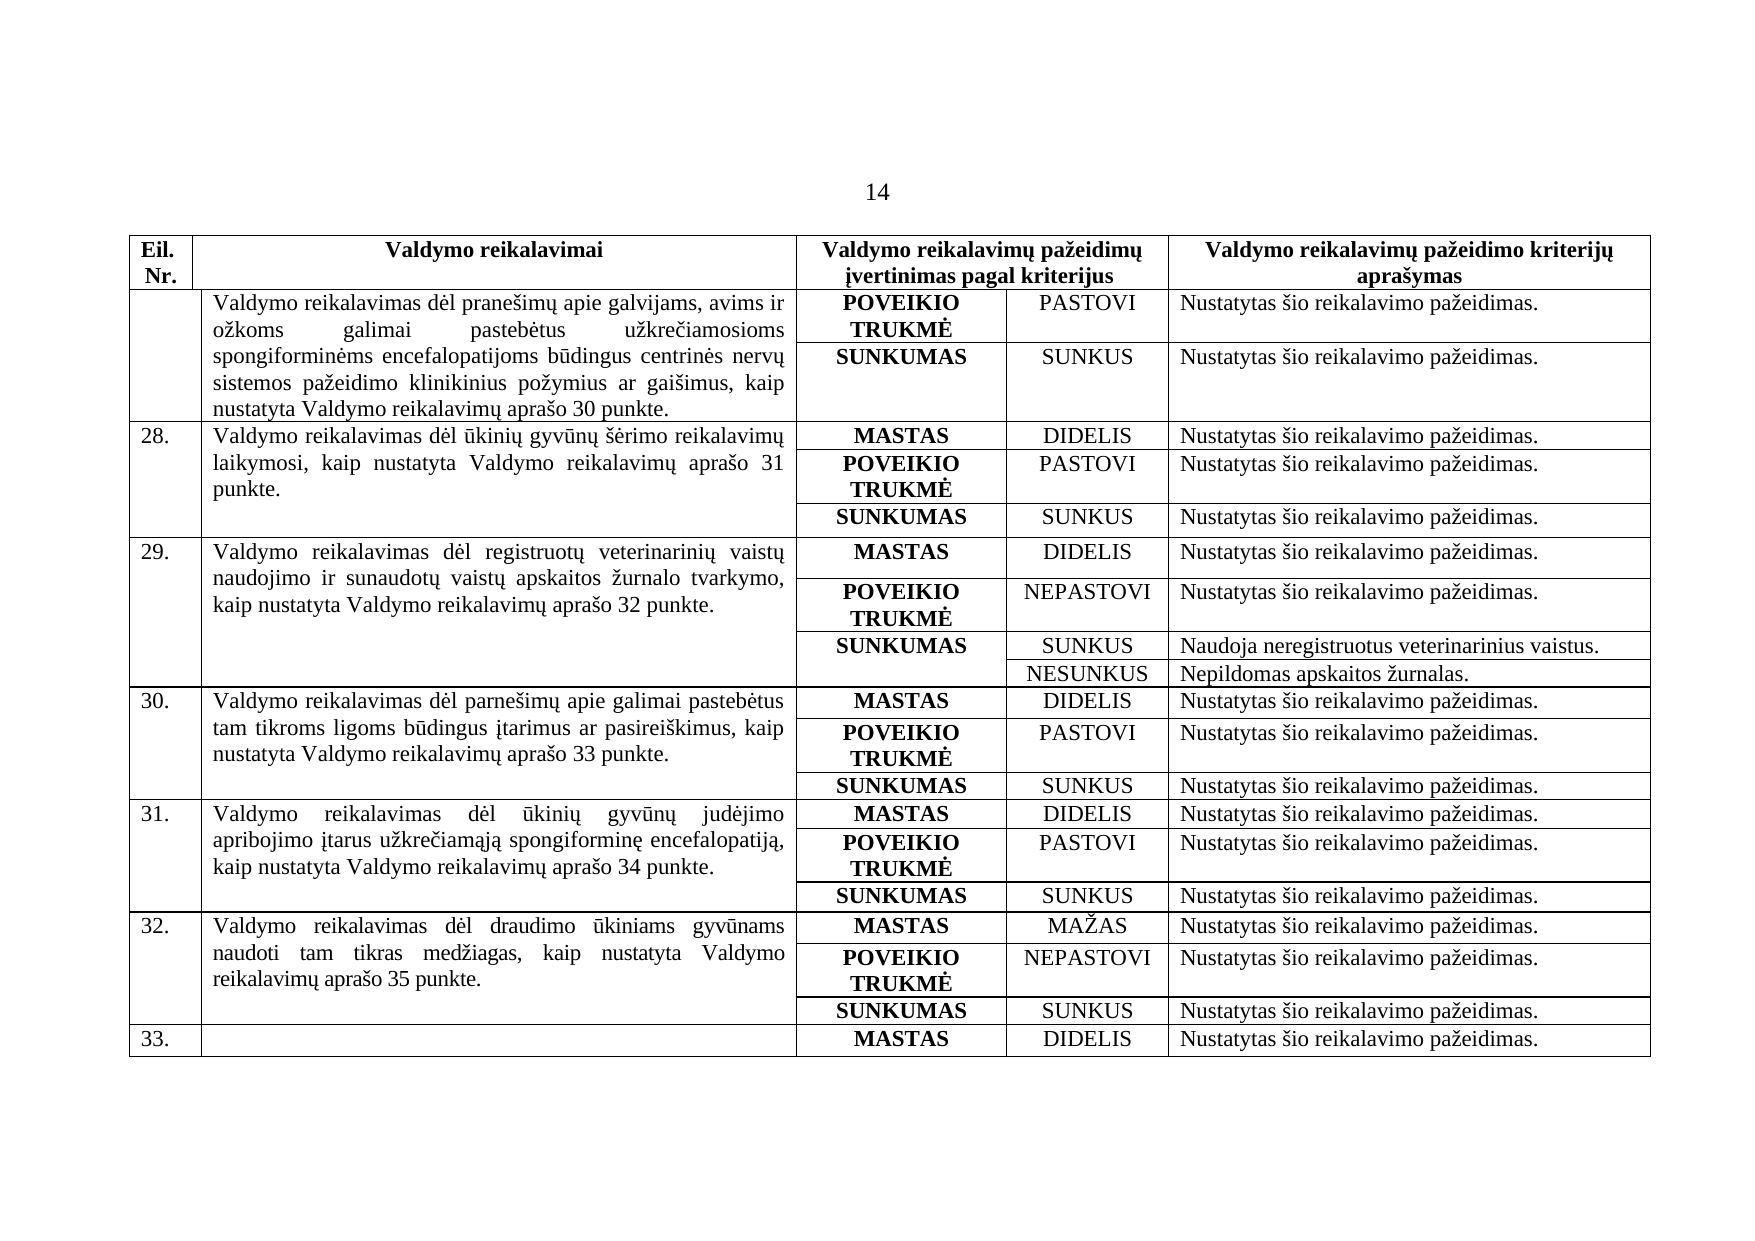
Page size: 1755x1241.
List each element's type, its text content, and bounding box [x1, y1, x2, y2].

table_cell Nustatytas šio reikalavimo pažeidimas. [1169, 829, 1650, 881]
table_cell POVEIKIO TRUKMĖ [797, 290, 1006, 342]
table_header Valdymo reikalavimai [193, 236, 796, 288]
table_cell Nustatytas šio reikalavimo pažeidimas. [1169, 422, 1650, 449]
table_cell DIDELIS [1007, 800, 1168, 828]
table_cell Valdymo reikalavimas dėl draudimo ūkiniams gyvūnams naudoti tam tikras medžiagas, kaip nustatyta Valdymo reikalavimų aprašo 35 punkte. [202, 913, 796, 1024]
table_cell NESUNKUS [1007, 660, 1168, 686]
table_cell Nustatytas šio reikalavimo pažeidimas. [1169, 773, 1650, 799]
table_cell POVEIKIO TRUKMĖ [797, 719, 1006, 772]
table_cell MASTAS [797, 688, 1006, 718]
table_header Eil. Nr. [130, 236, 192, 288]
table_cell PASTOVI [1007, 450, 1168, 502]
table_cell [130, 290, 201, 421]
table_cell Nustatytas šio reikalavimo pažeidimas. [1169, 688, 1650, 718]
table_cell DIDELIS [1007, 688, 1168, 718]
table_cell Nustatytas šio reikalavimo pažeidimas. [1169, 290, 1650, 342]
table_cell Valdymo reikalavimas dėl registruotų veterinarinių vaistų naudojimo ir sunaudotų vaistų apskaitos žurnalo tvarkymo, kaip nustatyta Valdymo reikalavimų aprašo 32 punkte. [202, 538, 796, 686]
table_cell 28. [130, 422, 201, 537]
table_cell NEPASTOVI [1007, 944, 1168, 996]
table_cell Nustatytas šio reikalavimo pažeidimas. [1169, 719, 1650, 772]
table_cell Nustatytas šio reikalavimo pažeidimas. [1169, 998, 1650, 1024]
table_cell Nustatytas šio reikalavimo pažeidimas. [1169, 883, 1650, 911]
table_cell Valdymo reikalavimas dėl pranešimų apie galvijams, avims ir ožkoms galimai pastebėtus užkrečiamosioms spongiforminėms encefalopatijoms būdingus centrinės nervų sistemos pažeidimo klinikinius požymius ar gaišimus, kaip nustatyta Valdymo reikalavimų aprašo 30 punkte. [202, 290, 796, 421]
table_cell Nustatytas šio reikalavimo pažeidimas. [1169, 944, 1650, 996]
table_cell SUNKUS [1007, 504, 1168, 537]
table_cell Nustatytas šio reikalavimo pažeidimas. [1169, 504, 1650, 537]
table_cell POVEIKIO TRUKMĖ [797, 944, 1006, 996]
table_cell 30. [130, 688, 201, 799]
table_cell MASTAS [797, 800, 1006, 828]
table_cell 32. [130, 913, 201, 1024]
table_cell SUNKUS [1007, 632, 1168, 659]
table_cell SUNKUS [1007, 343, 1168, 421]
table_cell Valdymo reikalavimas dėl parnešimų apie galimai pastebėtus tam tikroms ligoms būdingus įtarimus ar pasireiškimus, kaip nustatyta Valdymo reikalavimų aprašo 33 punkte. [202, 688, 796, 799]
table_cell SUNKUS [1007, 998, 1168, 1024]
table_cell PASTOVI [1007, 829, 1168, 881]
table_cell DIDELIS [1007, 538, 1168, 577]
table_cell DIDELIS [1007, 1025, 1168, 1056]
table_cell SUNKUS [1007, 883, 1168, 911]
table_cell SUNKUMAS [797, 773, 1006, 799]
table_cell POVEIKIO TRUKMĖ [797, 450, 1006, 502]
table_cell Nustatytas šio reikalavimo pažeidimas. [1169, 800, 1650, 828]
table_cell Nustatytas šio reikalavimo pažeidimas. [1169, 579, 1650, 631]
table_cell Nustatytas šio reikalavimo pažeidimas. [1169, 450, 1650, 502]
table_cell SUNKUMAS [797, 504, 1006, 537]
table_cell 31. [130, 800, 201, 911]
table_cell 29. [130, 538, 201, 686]
table_header Valdymo reikalavimų pažeidimų įvertinimas pagal kriterijus [797, 236, 1168, 288]
table_cell MAŽAS [1007, 913, 1168, 943]
table_cell 33. [130, 1025, 201, 1056]
table_cell SUNKUMAS [797, 998, 1006, 1024]
table_cell Naudoja neregistruotus veterinarinius vaistus. [1169, 632, 1650, 659]
table_cell DIDELIS [1007, 422, 1168, 449]
table_cell POVEIKIO TRUKMĖ [797, 829, 1006, 881]
table_cell NEPASTOVI [1007, 579, 1168, 631]
table_cell [202, 1025, 796, 1056]
table_cell MASTAS [797, 422, 1006, 449]
table_cell PASTOVI [1007, 719, 1168, 772]
table_cell PASTOVI [1007, 290, 1168, 342]
table_cell Valdymo reikalavimas dėl ūkinių gyvūnų šėrimo reikalavimų laikymosi, kaip nustatyta Valdymo reikalavimų aprašo 31 punkte. [202, 422, 796, 537]
table_cell Nustatytas šio reikalavimo pažeidimas. [1169, 1025, 1650, 1056]
table_header Valdymo reikalavimų pažeidimo kriterijų aprašymas [1169, 236, 1650, 288]
table_cell SUNKUMAS [797, 883, 1006, 911]
table_cell MASTAS [797, 1025, 1006, 1056]
table_cell SUNKUS [1007, 773, 1168, 799]
table_cell SUNKUMAS [797, 343, 1006, 421]
table_cell Nustatytas šio reikalavimo pažeidimas. [1169, 913, 1650, 943]
table_cell MASTAS [797, 913, 1006, 943]
table_cell POVEIKIO TRUKMĖ [797, 579, 1006, 631]
table_cell Nustatytas šio reikalavimo pažeidimas. [1169, 343, 1650, 421]
table_cell Nepildomas apskaitos žurnalas. [1169, 660, 1650, 686]
table_cell MASTAS [797, 538, 1006, 577]
table_cell Nustatytas šio reikalavimo pažeidimas. [1169, 538, 1650, 577]
table_cell SUNKUMAS [797, 632, 1006, 686]
table_cell Valdymo reikalavimas dėl ūkinių gyvūnų judėjimo apribojimo įtarus užkrečiamąją spongiforminę encefalopatiją, kaip nustatyta Valdymo reikalavimų aprašo 34 punkte. [202, 800, 796, 911]
